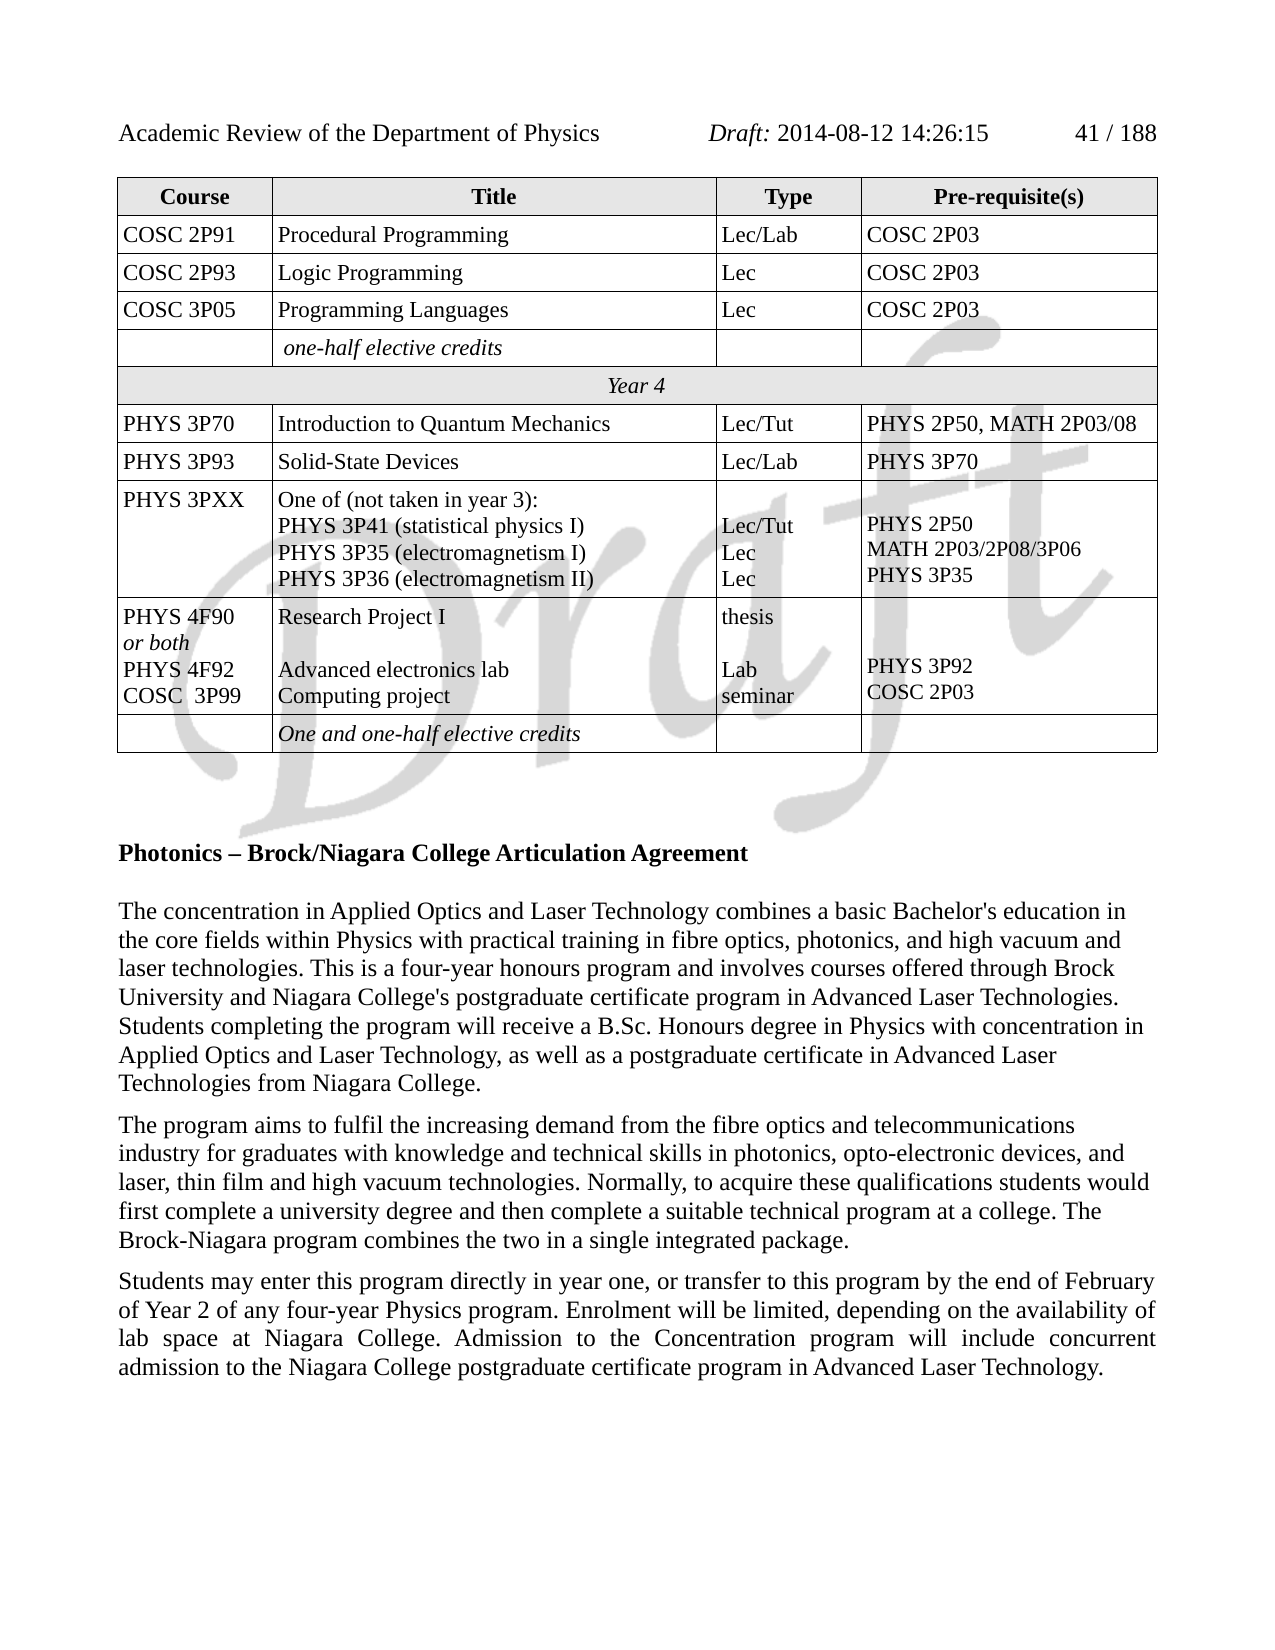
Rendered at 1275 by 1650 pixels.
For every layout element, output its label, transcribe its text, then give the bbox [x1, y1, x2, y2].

table_cell COSC 2P03 [862, 216, 1157, 253]
table_cell [862, 715, 1157, 752]
table_cell [717, 715, 861, 752]
table_cell One of (not taken in year 3): PHYS 3P41 (statistical physics I) PHYS 3P35 (electromagnetism I) PHYS 3P36 (electromagnetism II) [273, 481, 716, 597]
table_cell Introduction to Quantum Mechanics [273, 405, 716, 442]
picture [118, 1253, 1157, 1266]
table_cell One and one-half elective credits [273, 715, 716, 752]
table_cell Lec/Tut [717, 405, 861, 442]
table_cell Lec [717, 254, 861, 291]
table_cell PHYS 2P50, MATH 2P03/08 [862, 405, 1157, 442]
table_cell [717, 330, 861, 366]
text The concentration in Applied Optics and Laser Technology combines a basic Bachelor's education in the core fields within Physics with practical training in fibre optics, photonics, and high vacuum and laser technologies. This is a four-year honours program and involves courses offered through Brock University and Niagara College's postgraduate certificate program in Advanced Laser Technologies. Students completing the program will receive a B.Sc. Honours degree in Physics with concentration in Applied Optics and Laser Technology, as well as a postgraduate certificate in Advanced Laser Technologies from Niagara College. [118, 896, 1157, 1097]
table_cell [862, 330, 1157, 366]
table_cell PHYS 3PXX [118, 481, 272, 597]
table_cell COSC 2P03 [862, 254, 1157, 291]
table_cell COSC 2P93 [118, 254, 272, 291]
table_cell Research Project I Advanced electronics lab Computing project [273, 598, 716, 714]
table_cell PHYS 3P92 COSC 2P03 [862, 598, 1157, 714]
text Students may enter this program directly in year one, or transfer to this program by the end of February of Year 2 of any four-year Physics program. Enrolment will be limited, depending on the availability of lab space at Niagara College. Admission to the Concentration program will include concurrent admission to the Niagara College postgraduate certificate program in Advanced Laser Technology. [118, 1266, 1157, 1381]
table_cell PHYS 4F90 or both PHYS 4F92 COSC 3P99 [118, 598, 272, 714]
table_cell Lec/Lab [717, 216, 861, 253]
table_cell Procedural Programming [273, 216, 716, 253]
table_cell thesis Lab seminar [717, 598, 861, 714]
table_cell PHYS 3P70 [118, 405, 272, 442]
table_header Type [717, 178, 861, 215]
table_cell [118, 715, 272, 752]
table_cell PHYS 3P70 [862, 443, 1157, 480]
table_cell Logic Programming [273, 254, 716, 291]
text The program aims to fulfil the increasing demand from the fibre optics and telecommunications industry for graduates with knowledge and technical skills in photonics, opto-electronic devices, and laser, thin film and high vacuum technologies. Normally, to acquire these qualifications students would first complete a university degree and then complete a suitable technical program at a college. The Brock-Niagara program combines the two in a single integrated package. [118, 1110, 1157, 1253]
table_cell one-half elective credits [273, 330, 716, 366]
table_cell Programming Languages [273, 292, 716, 328]
table_cell COSC 2P03 [862, 292, 1157, 328]
table_cell PHYS 3P93 [118, 443, 272, 480]
table_cell Lec/Tut Lec Lec [717, 481, 861, 597]
text Photonics – Brock/Niagara College Articulation Agreement [118, 838, 1157, 867]
picture [118, 1381, 1157, 1532]
table_cell Lec/Lab [717, 443, 861, 480]
table_header Pre-requisite(s) [862, 178, 1157, 215]
table_cell COSC 3P05 [118, 292, 272, 328]
table_header Title [273, 178, 716, 215]
table_cell COSC 2P91 [118, 216, 272, 253]
table_cell Solid-State Devices [273, 443, 716, 480]
table_cell [118, 330, 272, 366]
table_cell Lec [717, 292, 861, 328]
picture [118, 1097, 1157, 1110]
table_cell PHYS 2P50 MATH 2P03/2P08/3P06 PHYS 3P35 [862, 481, 1157, 597]
table_header Course [118, 178, 272, 215]
picture [118, 118, 1157, 177]
table_cell Year 4 [118, 367, 1157, 404]
picture [118, 753, 1157, 838]
picture [118, 867, 1157, 896]
